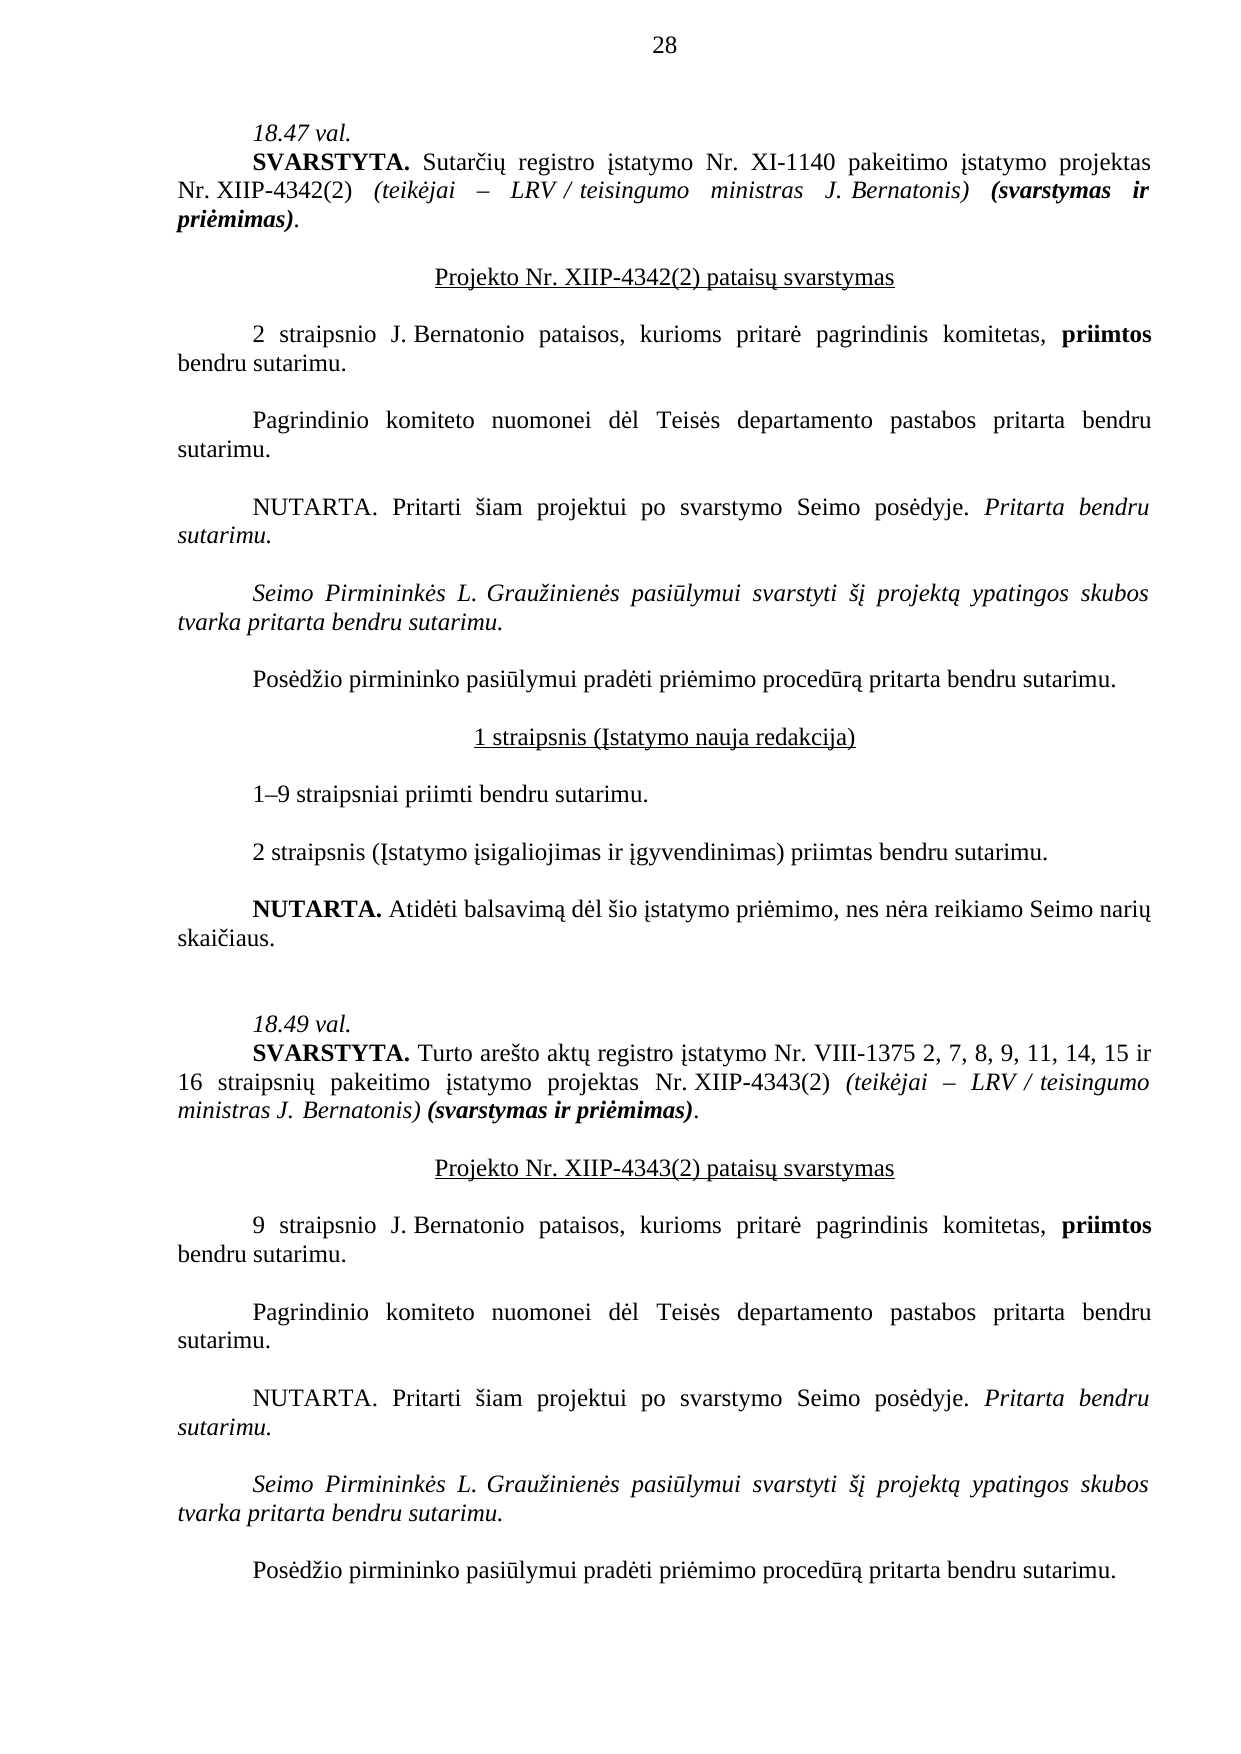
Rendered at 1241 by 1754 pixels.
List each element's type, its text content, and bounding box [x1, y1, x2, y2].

text SVARSTYTA. Turto arešto aktų registro įstatymo Nr. VIII-1375 2, 7, 8, 9, 11, 14, 15 ir 16 straipsnių pakeitimo įstatymo projektas Nr. XIIP-4343(2) (teikėjai – LRV / teisingumo ministras J. Bernatonis) (svarstymas ir priėmimas). [177, 1038, 1152, 1124]
text 1–9 straipsniai priimti bendru sutarimu. [177, 779, 1152, 808]
text Posėdžio pirmininko pasiūlymui pradėti priėmimo procedūrą pritarta bendru sutarimu. [177, 664, 1152, 693]
text NUTARTA. Pritarti šiam projektui po svarstymo Seimo posėdyje. Pritarta bendru sutarimu. [177, 1383, 1152, 1441]
text Pagrindinio komiteto nuomonei dėl Teisės departamento pastabos pritarta bendru sutarimu. [177, 406, 1152, 463]
text 2 straipsnio J. Bernatonio pataisos, kurioms pritarė pagrindinis komitetas, priimtos bendru sutarimu. [177, 319, 1152, 377]
text SVARSTYTA. Sutarčių registro įstatymo Nr. XI-1140 pakeitimo įstatymo projektas Nr. XIIP-4342(2) (teikėjai – LRV / teisingumo ministras J. Bernatonis) (svarstymas ir priėmimas). [177, 147, 1152, 233]
text Seimo Pirmininkės L. Graužinienės pasiūlymui svarstyti šį projektą ypatingos skubos tvarka pritarta bendru sutarimu. [177, 1469, 1152, 1527]
text 18.47 val. [177, 118, 1152, 147]
subtitle Projekto Nr. XIIP-4342(2) pataisų svarstymas [177, 262, 1152, 291]
subtitle Projekto Nr. XIIP-4343(2) pataisų svarstymas [177, 1153, 1152, 1182]
text 18.49 val. [177, 1009, 1152, 1038]
text NUTARTA. Atidėti balsavimą dėl šio įstatymo priėmimo, nes nėra reikiamo Seimo narių skaičiaus. [177, 894, 1152, 952]
text Seimo Pirmininkės L. Graužinienės pasiūlymui svarstyti šį projektą ypatingos skubos tvarka pritarta bendru sutarimu. [177, 578, 1152, 636]
text Pagrindinio komiteto nuomonei dėl Teisės departamento pastabos pritarta bendru sutarimu. [177, 1297, 1152, 1354]
text NUTARTA. Pritarti šiam projektui po svarstymo Seimo posėdyje. Pritarta bendru sutarimu. [177, 492, 1152, 549]
text 2 straipsnis (Įstatymo įsigaliojimas ir įgyvendinimas) priimtas bendru sutarimu. [177, 837, 1152, 866]
text Posėdžio pirmininko pasiūlymui pradėti priėmimo procedūrą pritarta bendru sutarimu. [177, 1556, 1152, 1584]
text 1 straipsnis (Įstatymo nauja redakcija) [177, 722, 1152, 751]
text 9 straipsnio J. Bernatonio pataisos, kurioms pritarė pagrindinis komitetas, priimtos bendru sutarimu. [177, 1211, 1152, 1268]
